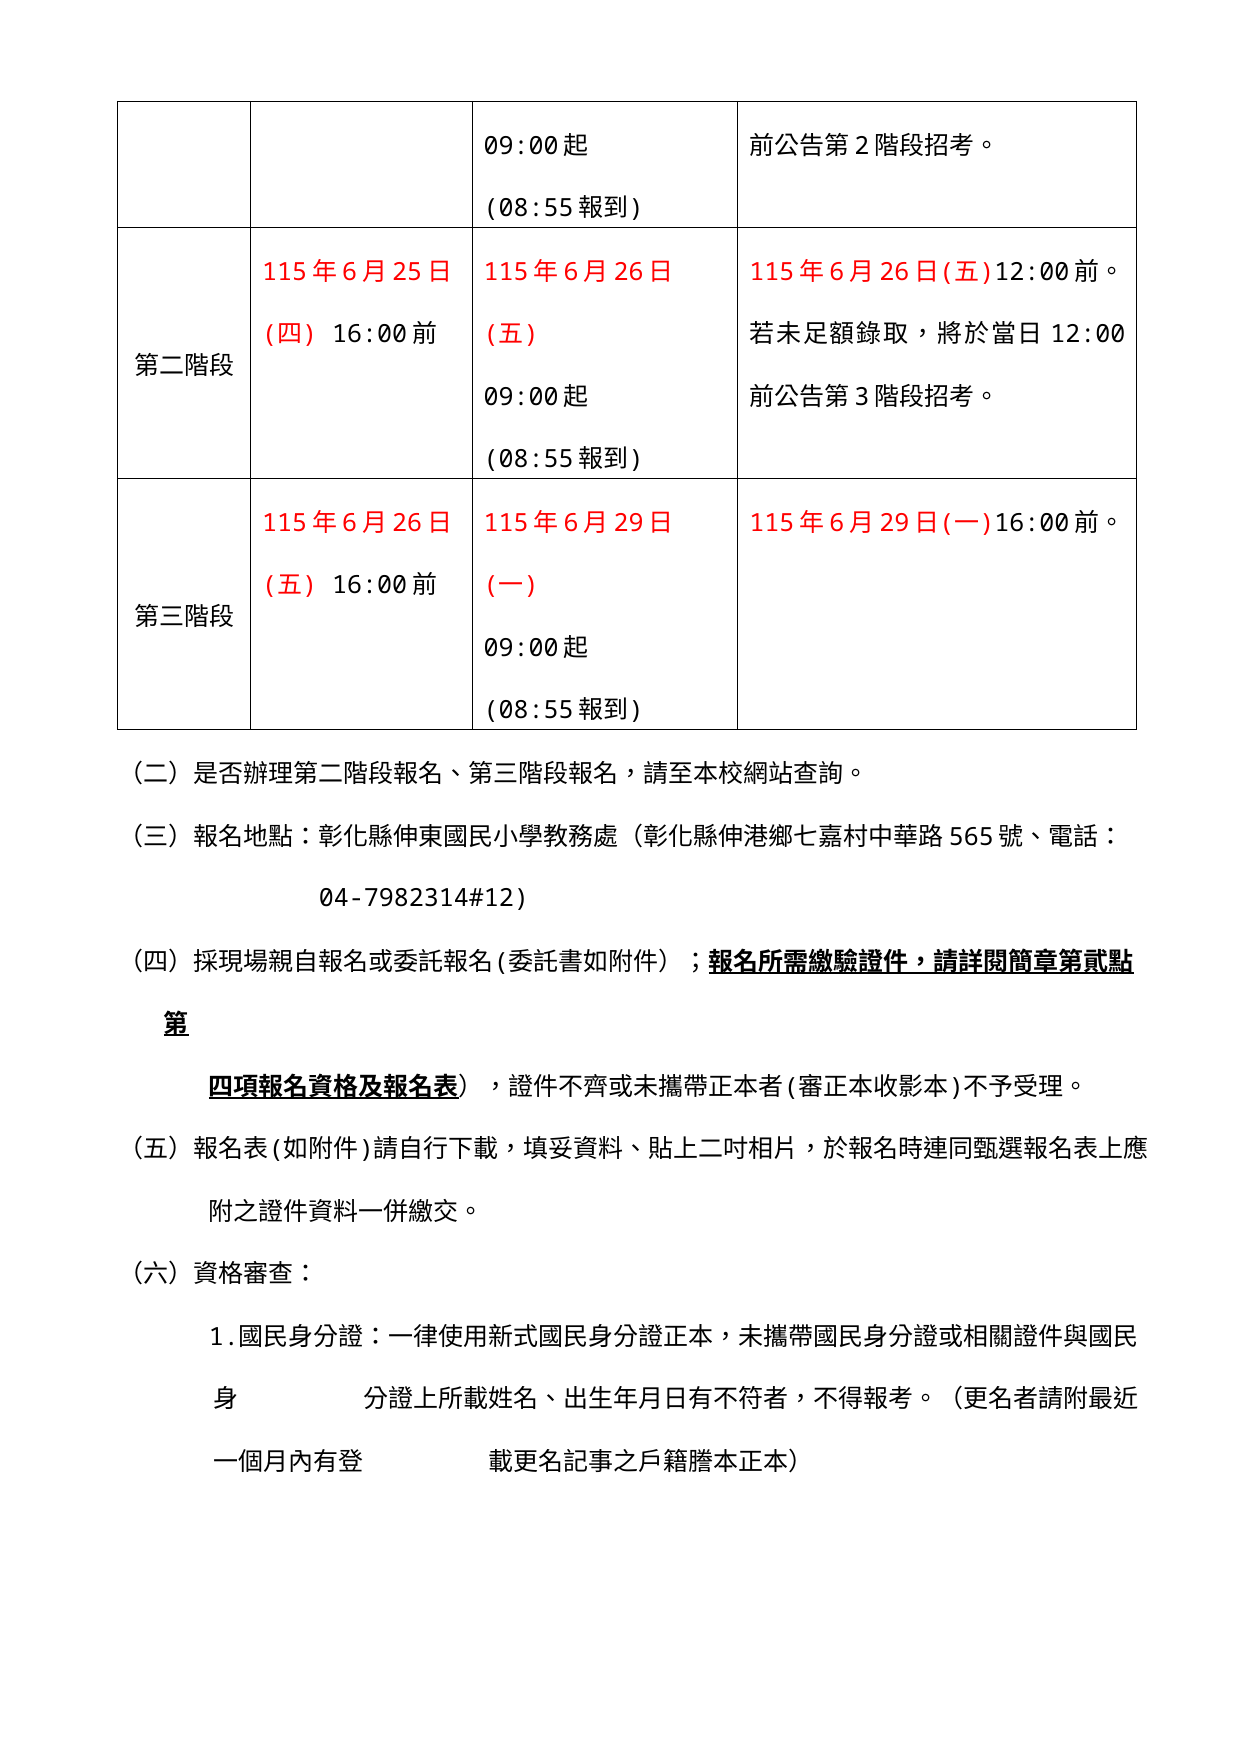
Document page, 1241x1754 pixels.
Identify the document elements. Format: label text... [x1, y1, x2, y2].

text （六）資格審查： [89, 1230, 1152, 1292]
table_cell 115年6月29日(一) 09:00起 (08:55報到) [473, 479, 737, 729]
table_cell 115年6月29日(一)16:00前。 [738, 479, 1136, 729]
text （四）採現場親自報名或委託報名(委託書如附件）；報名所需繳驗證件，請詳閱簡章第貮點第 [89, 917, 1152, 1042]
text 04-7982314#12) [89, 855, 1152, 917]
table_cell 前公告第2階段招考。 [738, 102, 1136, 227]
table_cell 第二階段 [118, 228, 250, 478]
text 四項報名資格及報名表），證件不齊或未攜帶正本者(審正本收影本)不予受理。 [89, 1042, 1152, 1105]
text （五）報名表(如附件)請自行下載，填妥資料、貼上二吋相片，於報名時連同甄選報名表上應 [89, 1105, 1152, 1167]
table_cell [251, 102, 472, 227]
text 1.國民身分證：一律使用新式國民身分證正本，未攜帶國民身分證或相關證件與國民身 分證上所載姓名、出生年月日有不符者，不得報考。（更名者請附最近一個月內有登 載更名記事之戶籍謄本正本） [89, 1292, 1152, 1480]
table_cell 115年6月26日(五) 09:00起 (08:55報到) [473, 228, 737, 478]
table_cell 09:00起 (08:55報到) [473, 102, 737, 227]
table_cell [118, 102, 250, 227]
text 附之證件資料一併繳交。 [89, 1167, 1152, 1230]
table_cell 第三階段 [118, 479, 250, 729]
table_cell 115年6月25日(四) 16:00前 [251, 228, 472, 478]
table_cell 115年6月26日(五)12:00前。 若未足額錄取，將於當日12:00前公告第3階段招考。 [738, 228, 1136, 478]
text （三）報名地點：彰化縣伸東國民小學教務處（彰化縣伸港鄉七嘉村中華路565號、電話： [89, 792, 1152, 855]
table_cell 115年6月26日(五) 16:00前 [251, 479, 472, 729]
text （二）是否辦理第二階段報名、第三階段報名，請至本校網站查詢。 [89, 730, 1152, 792]
